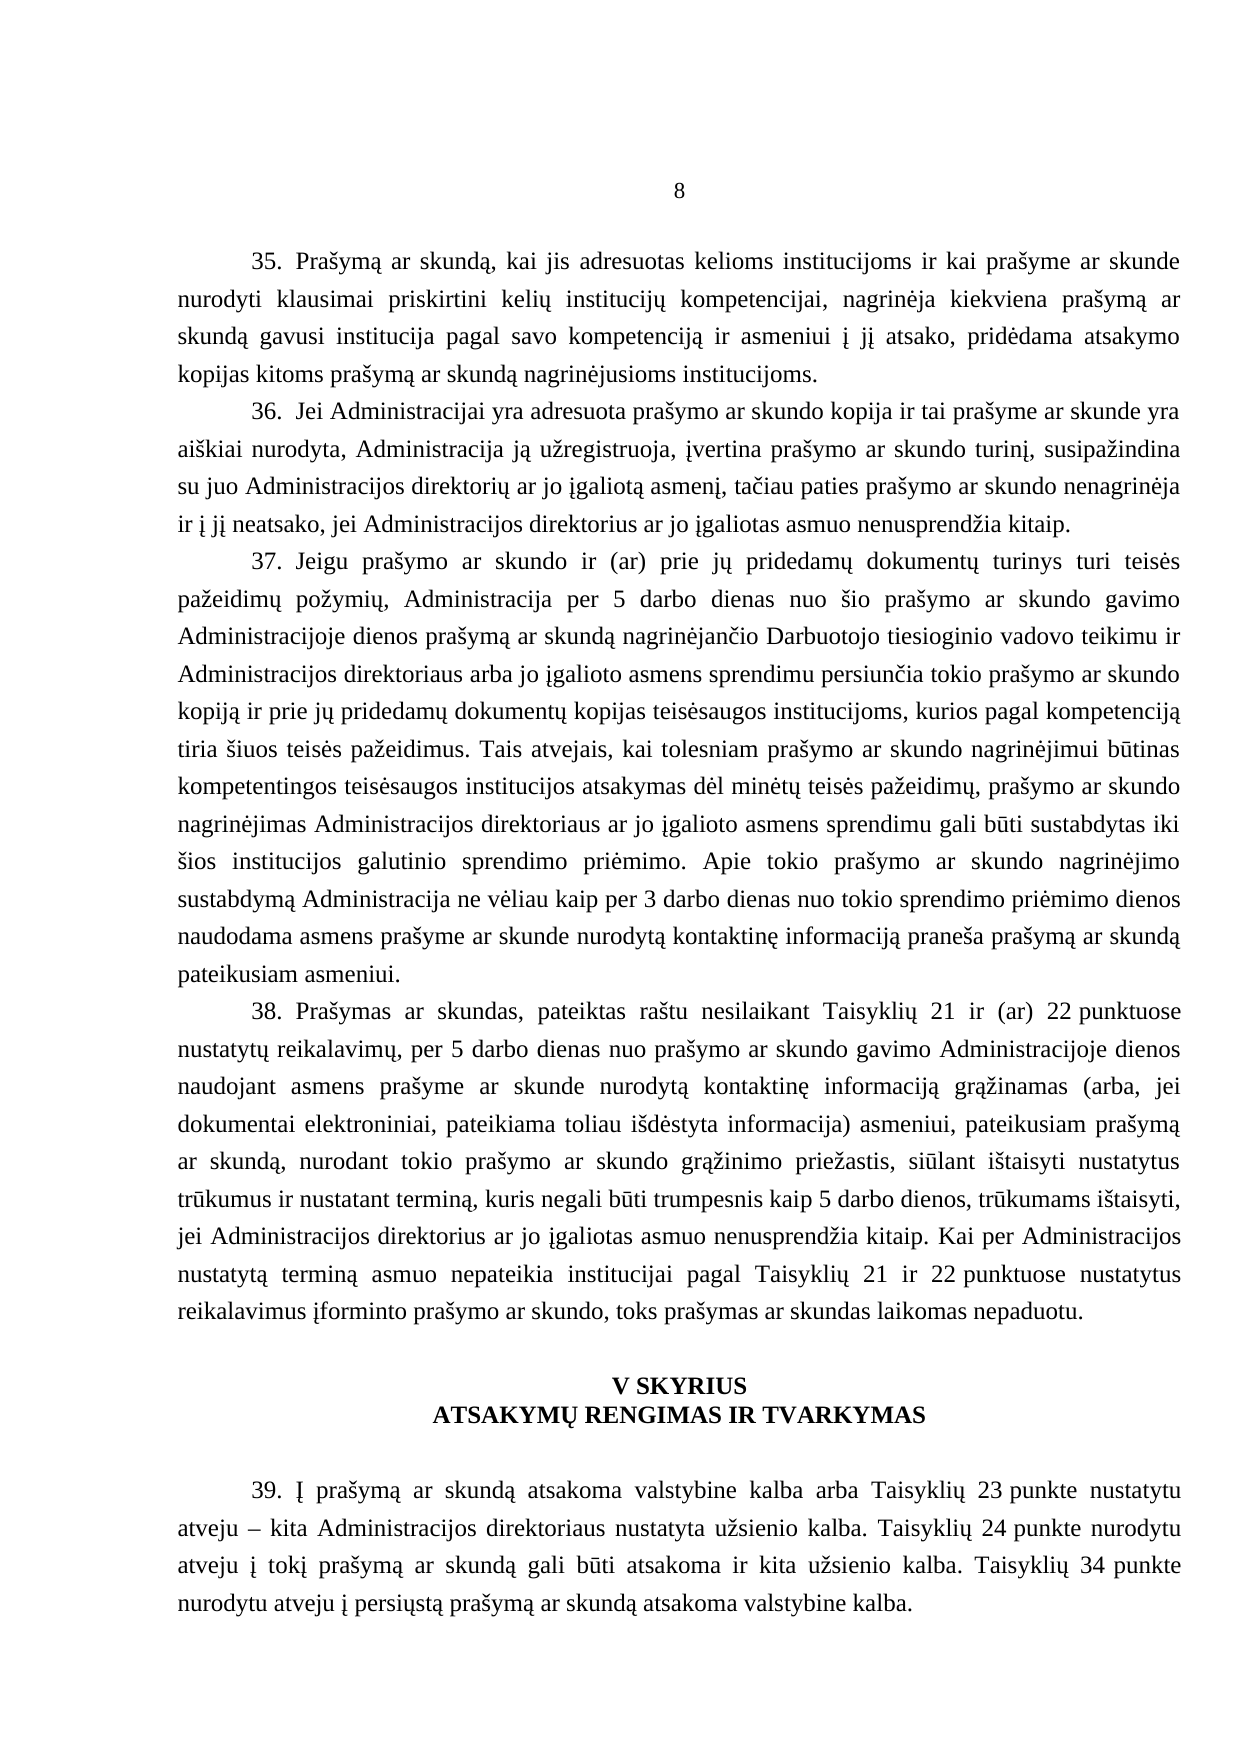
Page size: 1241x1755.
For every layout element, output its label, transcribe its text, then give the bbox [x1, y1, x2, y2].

text ATSAKYMŲ RENGIMAS IR TVARKYMAS [177, 1400, 1181, 1429]
text 39. Į prašymą ar skundą atsakoma valstybine kalba arba Taisyklių 23 punkte nustatytu atveju – kita Administracijos direktoriaus nustatyta užsienio kalba. Taisyklių 24 punkte nurodytu atveju į tokį prašymą ar skundą gali būti atsakoma ir kita užsienio kalba. Taisyklių 34 punkte nurodytu atveju į persiųstą prašymą ar skundą atsakoma valstybine kalba. [177, 1466, 1181, 1616]
text 35. Prašymą ar skundą, kai jis adresuotas kelioms institucijoms ir kai prašyme ar skunde nurodyti klausimai priskirtini kelių institucijų kompetencijai, nagrinėja kiekviena prašymą ar skundą gavusi institucija pagal savo kompetenciją ir asmeniui į jį atsako, pridėdama atsakymo kopijas kitoms prašymą ar skundą nagrinėjusioms institucijoms. [177, 238, 1181, 388]
text 38. Prašymas ar skundas, pateiktas raštu nesilaikant Taisyklių 21 ir (ar) 22 punktuose nustatytų reikalavimų, per 5 darbo dienas nuo prašymo ar skundo gavimo Administracijoje dienos naudojant asmens prašyme ar skunde nurodytą kontaktinę informaciją grąžinamas (arba, jei dokumentai elektroniniai, pateikiama toliau išdėstyta informacija) asmeniui, pateikusiam prašymą ar skundą, nurodant tokio prašymo ar skundo grąžinimo priežastis, siūlant ištaisyti nustatytus trūkumus ir nustatant terminą, kuris negali būti trumpesnis kaip 5 darbo dienos, trūkumams ištaisyti, jei Administracijos direktorius ar jo įgaliotas asmuo nenusprendžia kitaip. Kai per Administracijos nustatytą terminą asmuo nepateikia institucijai pagal Taisyklių 21 ir 22 punktuose nustatytus reikalavimus įforminto prašymo ar skundo, toks prašymas ar skundas laikomas nepaduotu. [177, 988, 1181, 1325]
text V SKYRIUS [177, 1363, 1181, 1400]
text 36. Jei Administracijai yra adresuota prašymo ar skundo kopija ir tai prašyme ar skunde yra aiškiai nurodyta, Administracija ją užregistruoja, įvertina prašymo ar skundo turinį, susipažindina su juo Administracijos direktorių ar jo įgaliotą asmenį, tačiau paties prašymo ar skundo nenagrinėja ir į jį neatsako, jei Administracijos direktorius ar jo įgaliotas asmuo nenusprendžia kitaip. [177, 388, 1181, 538]
text 37. Jeigu prašymo ar skundo ir (ar) prie jų pridedamų dokumentų turinys turi teisės pažeidimų požymių, Administracija per 5 darbo dienas nuo šio prašymo ar skundo gavimo Administracijoje dienos prašymą ar skundą nagrinėjančio Darbuotojo tiesioginio vadovo teikimu ir Administracijos direktoriaus arba jo įgalioto asmens sprendimu persiunčia tokio prašymo ar skundo kopiją ir prie jų pridedamų dokumentų kopijas teisėsaugos institucijoms, kurios pagal kompetenciją tiria šiuos teisės pažeidimus. Tais atvejais, kai tolesniam prašymo ar skundo nagrinėjimui būtinas kompetentingos teisėsaugos institucijos atsakymas dėl minėtų teisės pažeidimų, prašymo ar skundo nagrinėjimas Administracijos direktoriaus ar jo įgalioto asmens sprendimu gali būti sustabdytas iki šios institucijos galutinio sprendimo priėmimo. Apie tokio prašymo ar skundo nagrinėjimo sustabdymą Administracija ne vėliau kaip per 3 darbo dienas nuo tokio sprendimo priėmimo dienos naudodama asmens prašyme ar skunde nurodytą kontaktinę informaciją praneša prašymą ar skundą pateikusiam asmeniui. [177, 538, 1181, 988]
